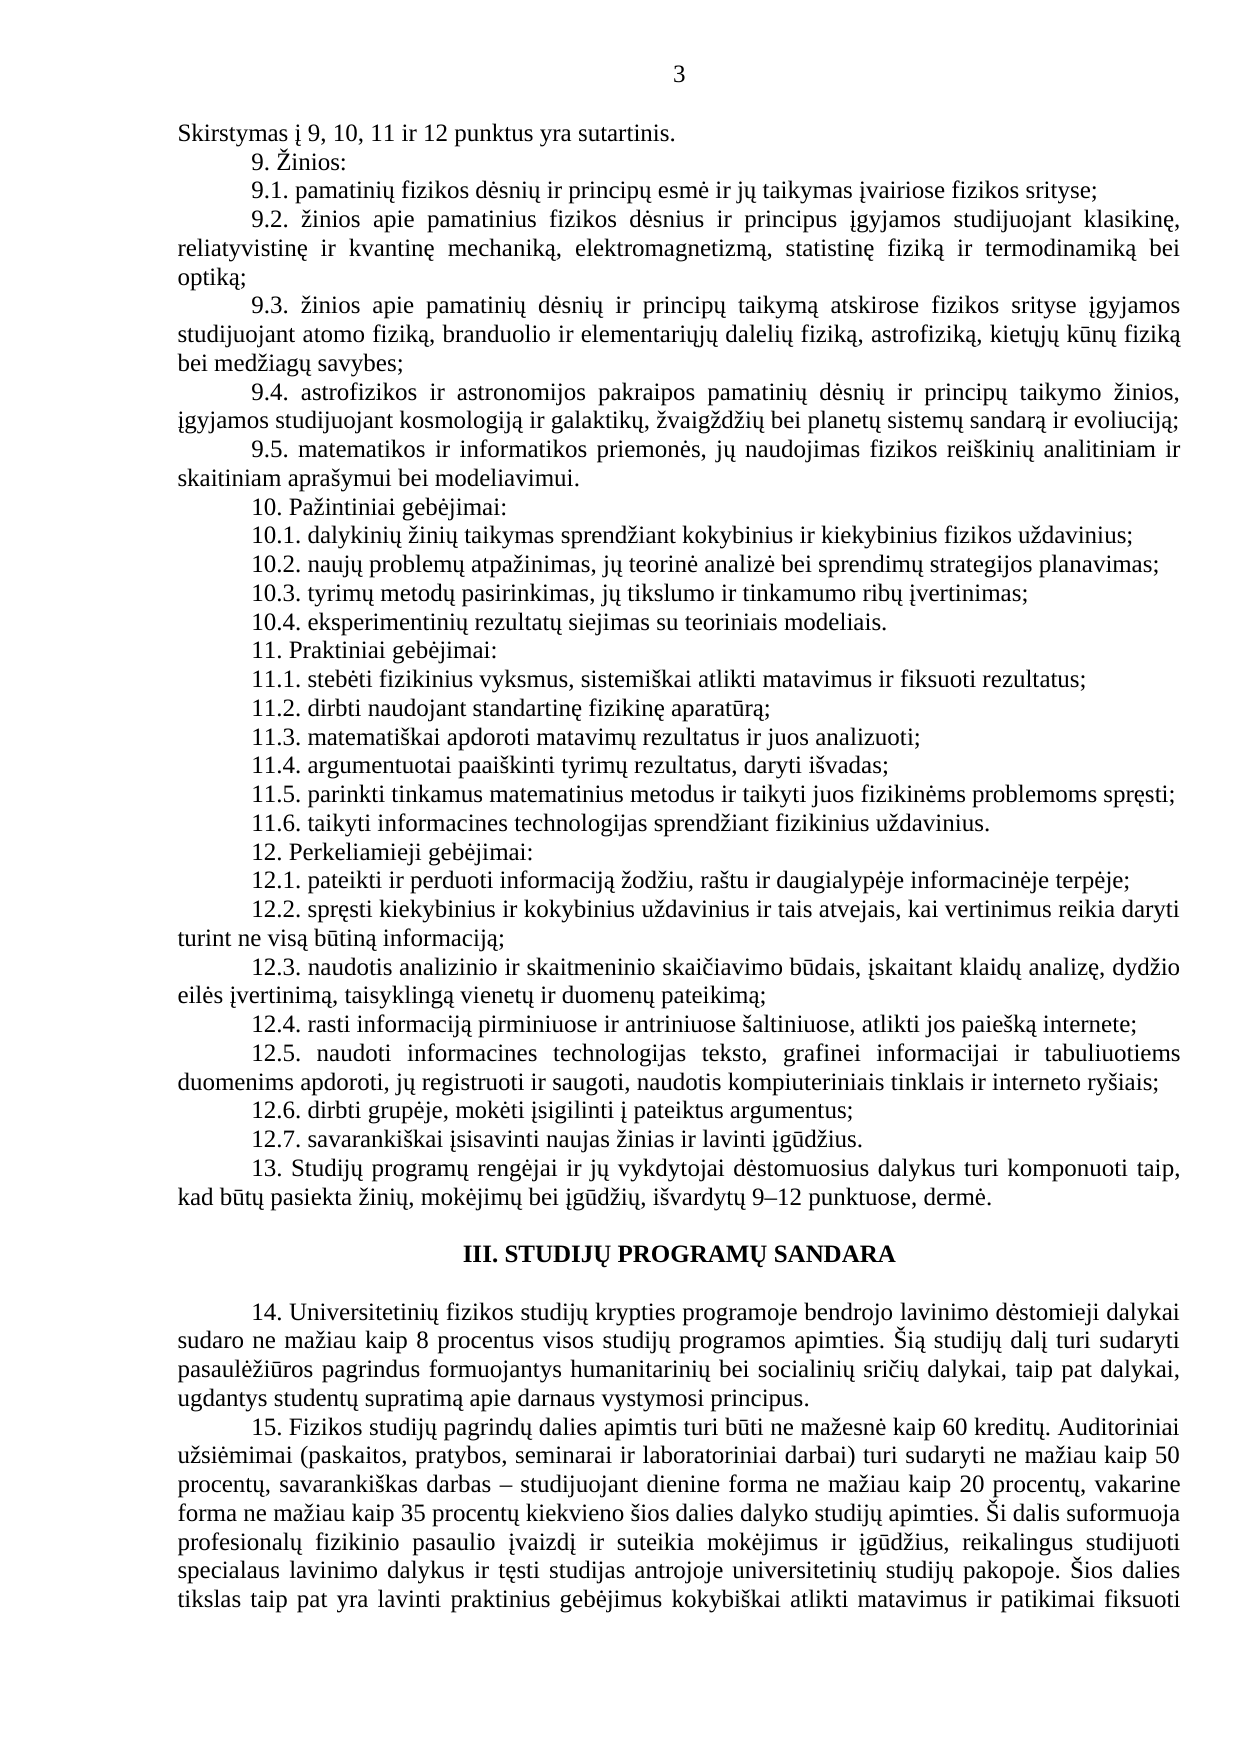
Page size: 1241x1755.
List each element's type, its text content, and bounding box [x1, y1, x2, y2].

text 12.5. naudoti informacines technologijas teksto, grafinei informacijai ir tabuliuotiems duomenims apdoroti, jų registruoti ir saugoti, naudotis kompiuteriniais tinklais ir interneto ryšiais; [177, 1038, 1181, 1096]
text 12.6. dirbti grupėje, mokėti įsigilinti į pateiktus argumentus; [177, 1096, 1181, 1124]
text 10.1. dalykinių žinių taikymas sprendžiant kokybinius ir kiekybinius fizikos uždavinius; [177, 521, 1181, 549]
text 10. Pažintiniai gebėjimai: [177, 492, 1181, 521]
text 11. Praktiniai gebėjimai: [177, 636, 1181, 664]
text III. STUDIJŲ PROGRAMŲ SANDARA [177, 1239, 1181, 1268]
text 12.1. pateikti ir perduoti informaciją žodžiu, raštu ir daugialypėje informacinėje terpėje; [177, 866, 1181, 894]
text 12. Perkeliamieji gebėjimai: [177, 837, 1181, 866]
text 12.7. savarankiškai įsisavinti naujas žinias ir lavinti įgūdžius. [177, 1124, 1181, 1153]
text 12.2. spręsti kiekybinius ir kokybinius uždavinius ir tais atvejais, kai vertinimus reikia daryti turint ne visą būtiną informaciją; [177, 894, 1181, 952]
text 12.3. naudotis analizinio ir skaitmeninio skaičiavimo būdais, įskaitant klaidų analizę, dydžio eilės įvertinimą, taisyklingą vienetų ir duomenų pateikimą; [177, 952, 1181, 1009]
text 9.2. žinios apie pamatinius fizikos dėsnius ir principus įgyjamos studijuojant klasikinę, reliatyvistinę ir kvantinę mechaniką, elektromagnetizmą, statistinę fiziką ir termodinamiką bei optiką; [177, 204, 1181, 291]
text 11.1. stebėti fizikinius vyksmus, sistemiškai atlikti matavimus ir fiksuoti rezultatus; [177, 664, 1181, 693]
text 15. Fizikos studijų pagrindų dalies apimtis turi būti ne mažesnė kaip 60 kreditų. Auditoriniai užsiėmimai (paskaitos, pratybos, seminarai ir laboratoriniai darbai) turi sudaryti ne mažiau kaip 50 procentų, savarankiškas darbas – studijuojant dienine forma ne mažiau kaip 20 procentų, vakarine forma ne mažiau kaip 35 procentų kiekvieno šios dalies dalyko studijų apimties. Ši dalis suformuoja profesionalų fizikinio pasaulio įvaizdį ir suteikia mokėjimus ir įgūdžius, reikalingus studijuoti specialaus lavinimo dalykus ir tęsti studijas antrojoje universitetinių studijų pakopoje. Šios dalies tikslas taip pat yra lavinti praktinius gebėjimus kokybiškai atlikti matavimus ir patikimai fiksuoti [177, 1412, 1181, 1613]
text 9. Žinios: [177, 147, 1181, 176]
text 10.4. eksperimentinių rezultatų siejimas su teoriniais modeliais. [177, 607, 1181, 636]
text 9.3. žinios apie pamatinių dėsnių ir principų taikymą atskirose fizikos srityse įgyjamos studijuojant atomo fiziką, branduolio ir elementariųjų dalelių fiziką, astrofiziką, kietųjų kūnų fiziką bei medžiagų savybes; [177, 291, 1181, 377]
text 11.4. argumentuotai paaiškinti tyrimų rezultatus, daryti išvadas; [177, 751, 1181, 779]
text 9.5. matematikos ir informatikos priemonės, jų naudojimas fizikos reiškinių analitiniam ir skaitiniam aprašymui bei modeliavimui. [177, 434, 1181, 492]
text 11.5. parinkti tinkamus matematinius metodus ir taikyti juos fizikinėms problemoms spręsti; [177, 779, 1181, 808]
text 9.1. pamatinių fizikos dėsnių ir principų esmė ir jų taikymas įvairiose fizikos srityse; [177, 176, 1181, 204]
text 14. Universitetinių fizikos studijų krypties programoje bendrojo lavinimo dėstomieji dalykai sudaro ne mažiau kaip 8 procentus visos studijų programos apimties. Šią studijų dalį turi sudaryti pasaulėžiūros pagrindus formuojantys humanitarinių bei socialinių sričių dalykai, taip pat dalykai, ugdantys studentų supratimą apie darnaus vystymosi principus. [177, 1297, 1181, 1412]
text 9.4. astrofizikos ir astronomijos pakraipos pamatinių dėsnių ir principų taikymo žinios, įgyjamos studijuojant kosmologiją ir galaktikų, žvaigždžių bei planetų sistemų sandarą ir evoliuciją; [177, 377, 1181, 434]
text 10.2. naujų problemų atpažinimas, jų teorinė analizė bei sprendimų strategijos planavimas; [177, 549, 1181, 578]
text 13. Studijų programų rengėjai ir jų vykdytojai dėstomuosius dalykus turi komponuoti taip, kad būtų pasiekta žinių, mokėjimų bei įgūdžių, išvardytų 9–12 punktuose, dermė. [177, 1153, 1181, 1211]
text 11.3. matematiškai apdoroti matavimų rezultatus ir juos analizuoti; [177, 722, 1181, 751]
text 11.2. dirbti naudojant standartinę fizikinę aparatūrą; [177, 693, 1181, 722]
text 12.4. rasti informaciją pirminiuose ir antriniuose šaltiniuose, atlikti jos paiešką internete; [177, 1009, 1181, 1038]
text 11.6. taikyti informacines technologijas sprendžiant fizikinius uždavinius. [177, 808, 1181, 837]
text 10.3. tyrimų metodų pasirinkimas, jų tikslumo ir tinkamumo ribų įvertinimas; [177, 578, 1181, 607]
text Skirstymas į 9, 10, 11 ir 12 punktus yra sutartinis. [177, 118, 1181, 147]
